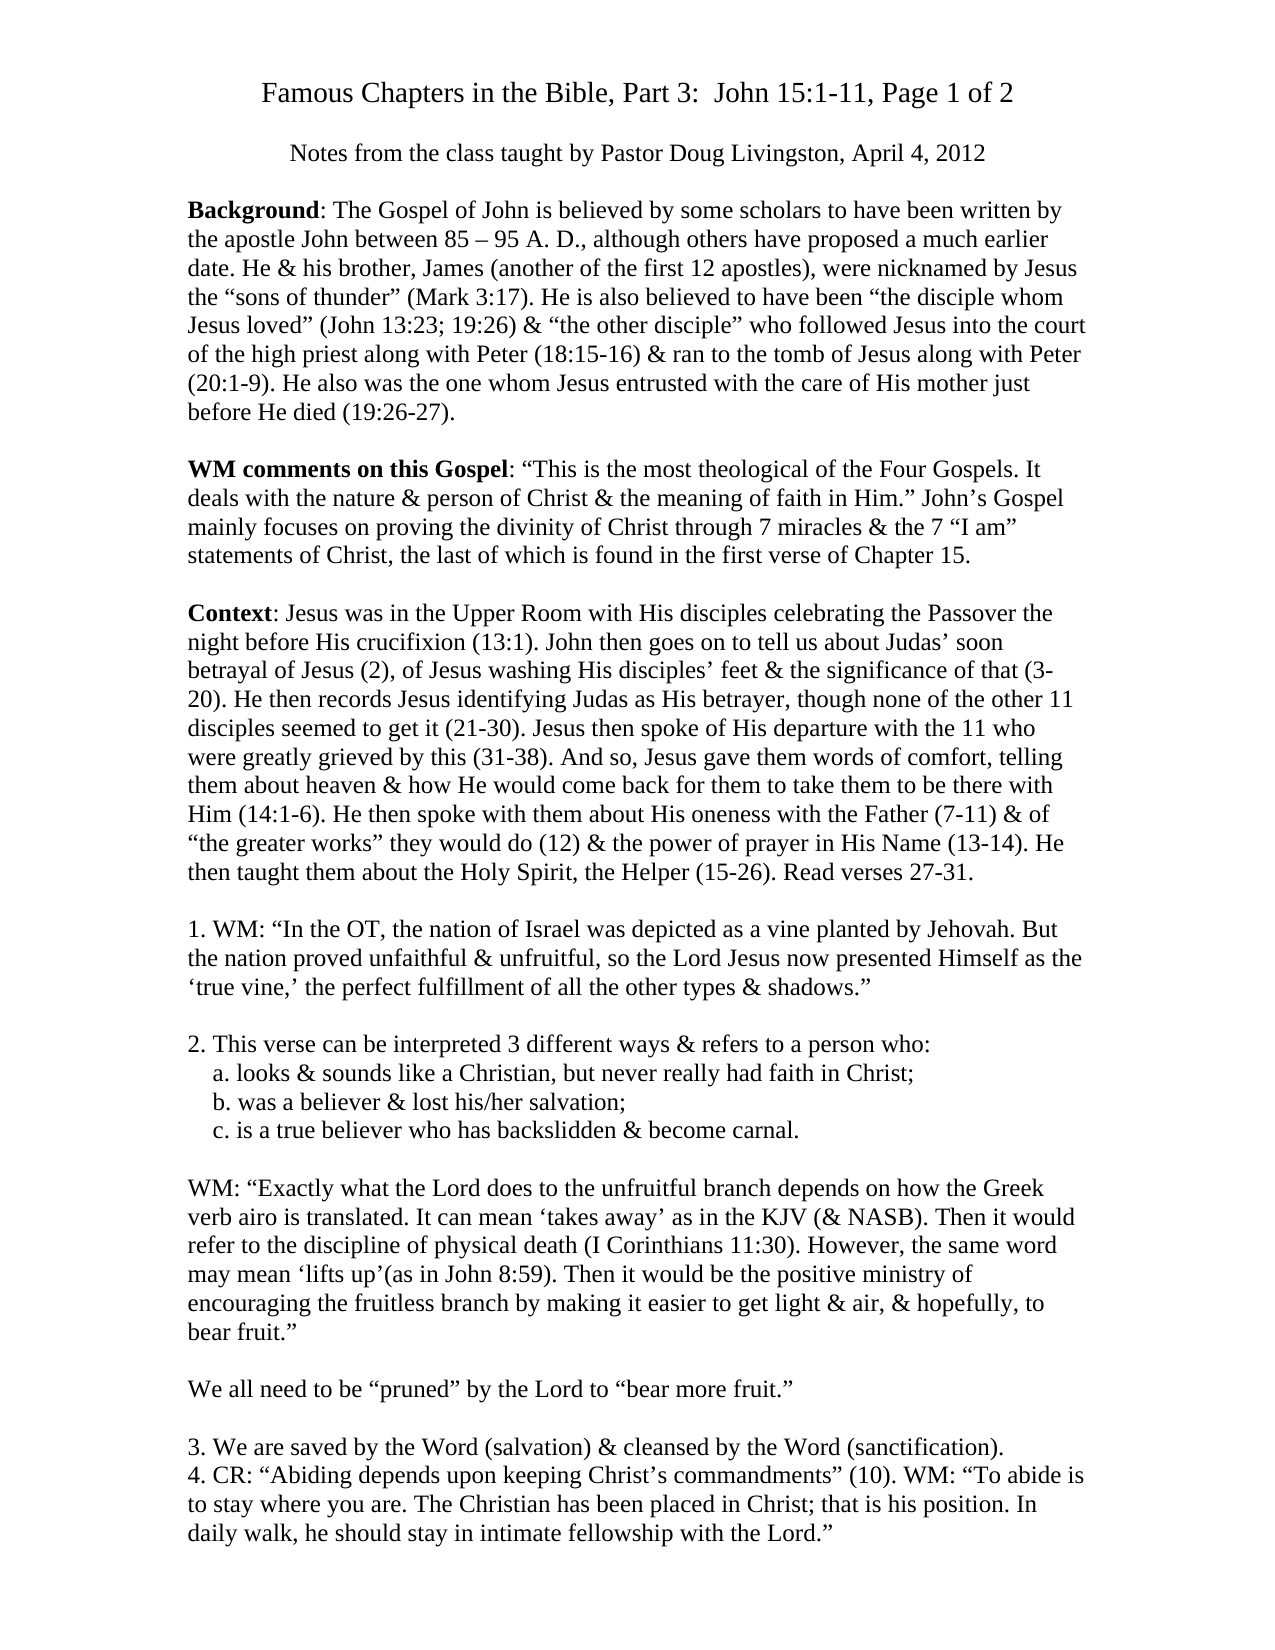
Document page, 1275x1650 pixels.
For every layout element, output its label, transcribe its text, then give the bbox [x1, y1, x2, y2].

text WM: “Exactly what the Lord does to the unfruitful branch depends on how the Greek verb airo is translated. It can mean ‘takes away’ as in the KJV (& NASB). Then it would refer to the discipline of physical death (I Corinthians 11:30). However, the same word may mean ‘lifts up’(as in John 8:59). Then it would be the positive ministry of encouraging the fruitless branch by making it easier to get light & air, & hopefully, to bear fruit.” [187, 1173, 1087, 1346]
text 3. We are saved by the Word (salvation) & cleansed by the Word (sanctification). [187, 1432, 1087, 1461]
text 1. WM: “In the OT, the nation of Israel was depicted as a vine planted by Jehovah. But the nation proved unfaithful & unfruitful, so the Lord Jesus now presented Himself as the ‘true vine,’ the perfect fulfillment of all the other types & shadows.” [187, 914, 1087, 1001]
text b. was a believer & lost his/her salvation; [187, 1087, 1087, 1116]
text a. looks & sounds like a Christian, but never really had faith in Christ; [187, 1058, 1087, 1087]
text 2. This verse can be interpreted 3 different ways & refers to a person who: [187, 1029, 1087, 1058]
text We all need to be “pruned” by the Lord to “bear more fruit.” [187, 1374, 1087, 1403]
text WM comments on this Gospel: “This is the most theological of the Four Gospels. It deals with the nature & person of Christ & the meaning of faith in Him.” John’s Gospel mainly focuses on proving the divinity of Christ through 7 miracles & the 7 “I am” statements of Christ, the last of which is found in the first verse of Chapter 15. [187, 454, 1087, 569]
text Background: The Gospel of John is believed by some scholars to have been written by the apostle John between 85 – 95 A. D., although others have proposed a much earlier date. He & his brother, James (another of the first 12 apostles), were nicknamed by Jesus the “sons of thunder” (Mark 3:17). He is also believed to have been “the disciple whom Jesus loved” (John 13:23; 19:26) & “the other disciple” who followed Jesus into the court of the high priest along with Peter (18:15-16) & ran to the tomb of Jesus along with Peter (20:1-9). He also was the one whom Jesus entrusted with the care of His mother just before He died (19:26-27). [187, 196, 1087, 426]
text c. is a true believer who has backslidden & become carnal. [187, 1116, 1087, 1144]
text Context: Jesus was in the Upper Room with His disciples celebrating the Passover the night before His crucifixion (13:1). John then goes on to tell us about Judas’ soon betrayal of Jesus (2), of Jesus washing His disciples’ feet & the significance of that (3-20). He then records Jesus identifying Judas as His betrayer, though none of the other 11 disciples seemed to get it (21-30). Jesus then spoke of His departure with the 11 who were greatly grieved by this (31-38). And so, Jesus gave them words of comfort, telling them about heaven & how He would come back for them to take them to be there with Him (14:1-6). He then spoke with them about His oneness with the Father (7-11) & of “the greater works” they would do (12) & the power of prayer in His Name (13-14). He then taught them about the Holy Spirit, the Helper (15-26). Read verses 27-31. [187, 598, 1087, 886]
text Notes from the class taught by Pastor Doug Livingston, April 4, 2012 [187, 138, 1087, 167]
text 4. CR: “Abiding depends upon keeping Christ’s commandments” (10). WM: “To abide is to stay where you are. The Christian has been placed in Christ; that is his position. In daily walk, he should stay in intimate fellowship with the Lord.” [187, 1461, 1087, 1547]
